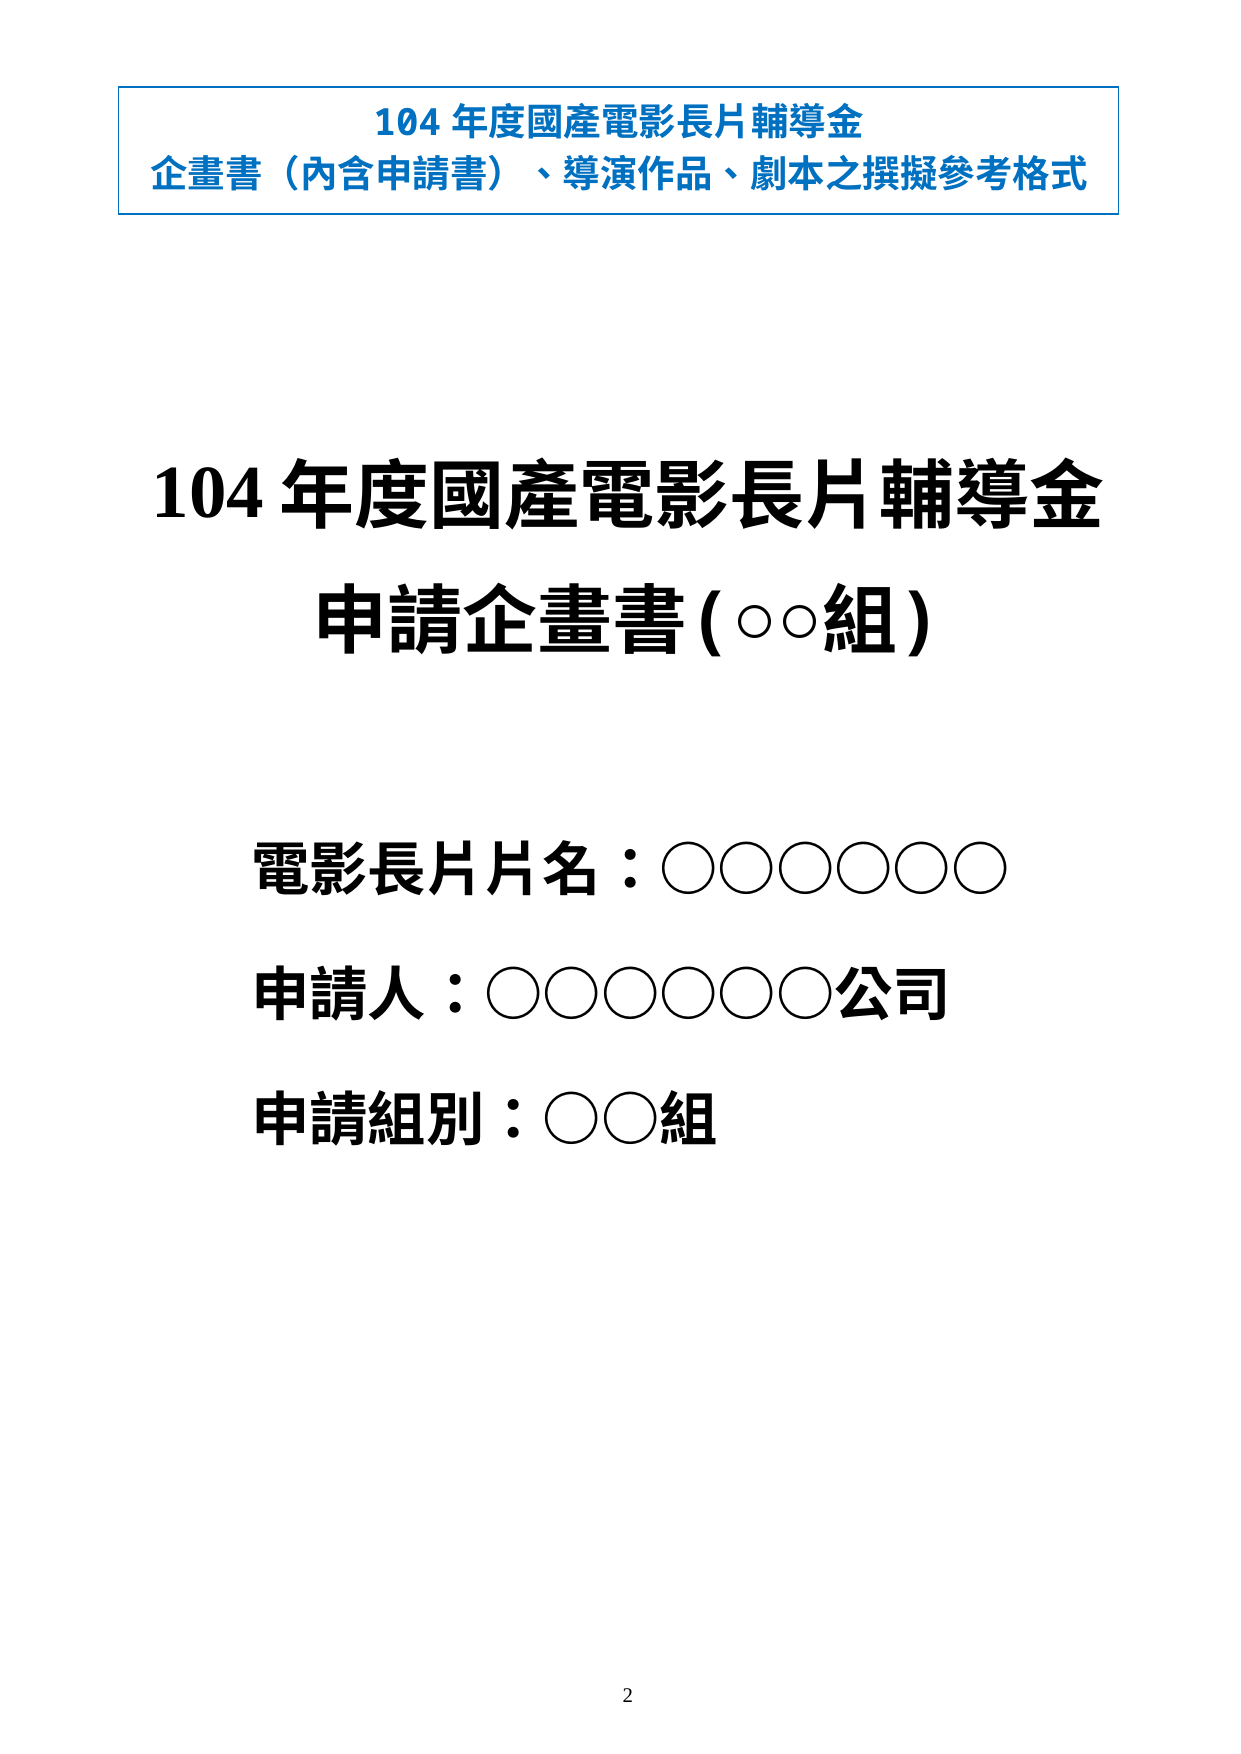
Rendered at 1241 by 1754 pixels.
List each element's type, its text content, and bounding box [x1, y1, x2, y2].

text 申請人：○○○○○○公司 [251, 917, 1137, 1042]
text 申請組別：○○組 [251, 1042, 1137, 1167]
text 104年度國產電影長片輔導金 [118, 417, 1137, 542]
text 申請企畫書(○○組) [118, 542, 1137, 667]
text 電影長片片名：○○○○○○ [251, 792, 1137, 917]
